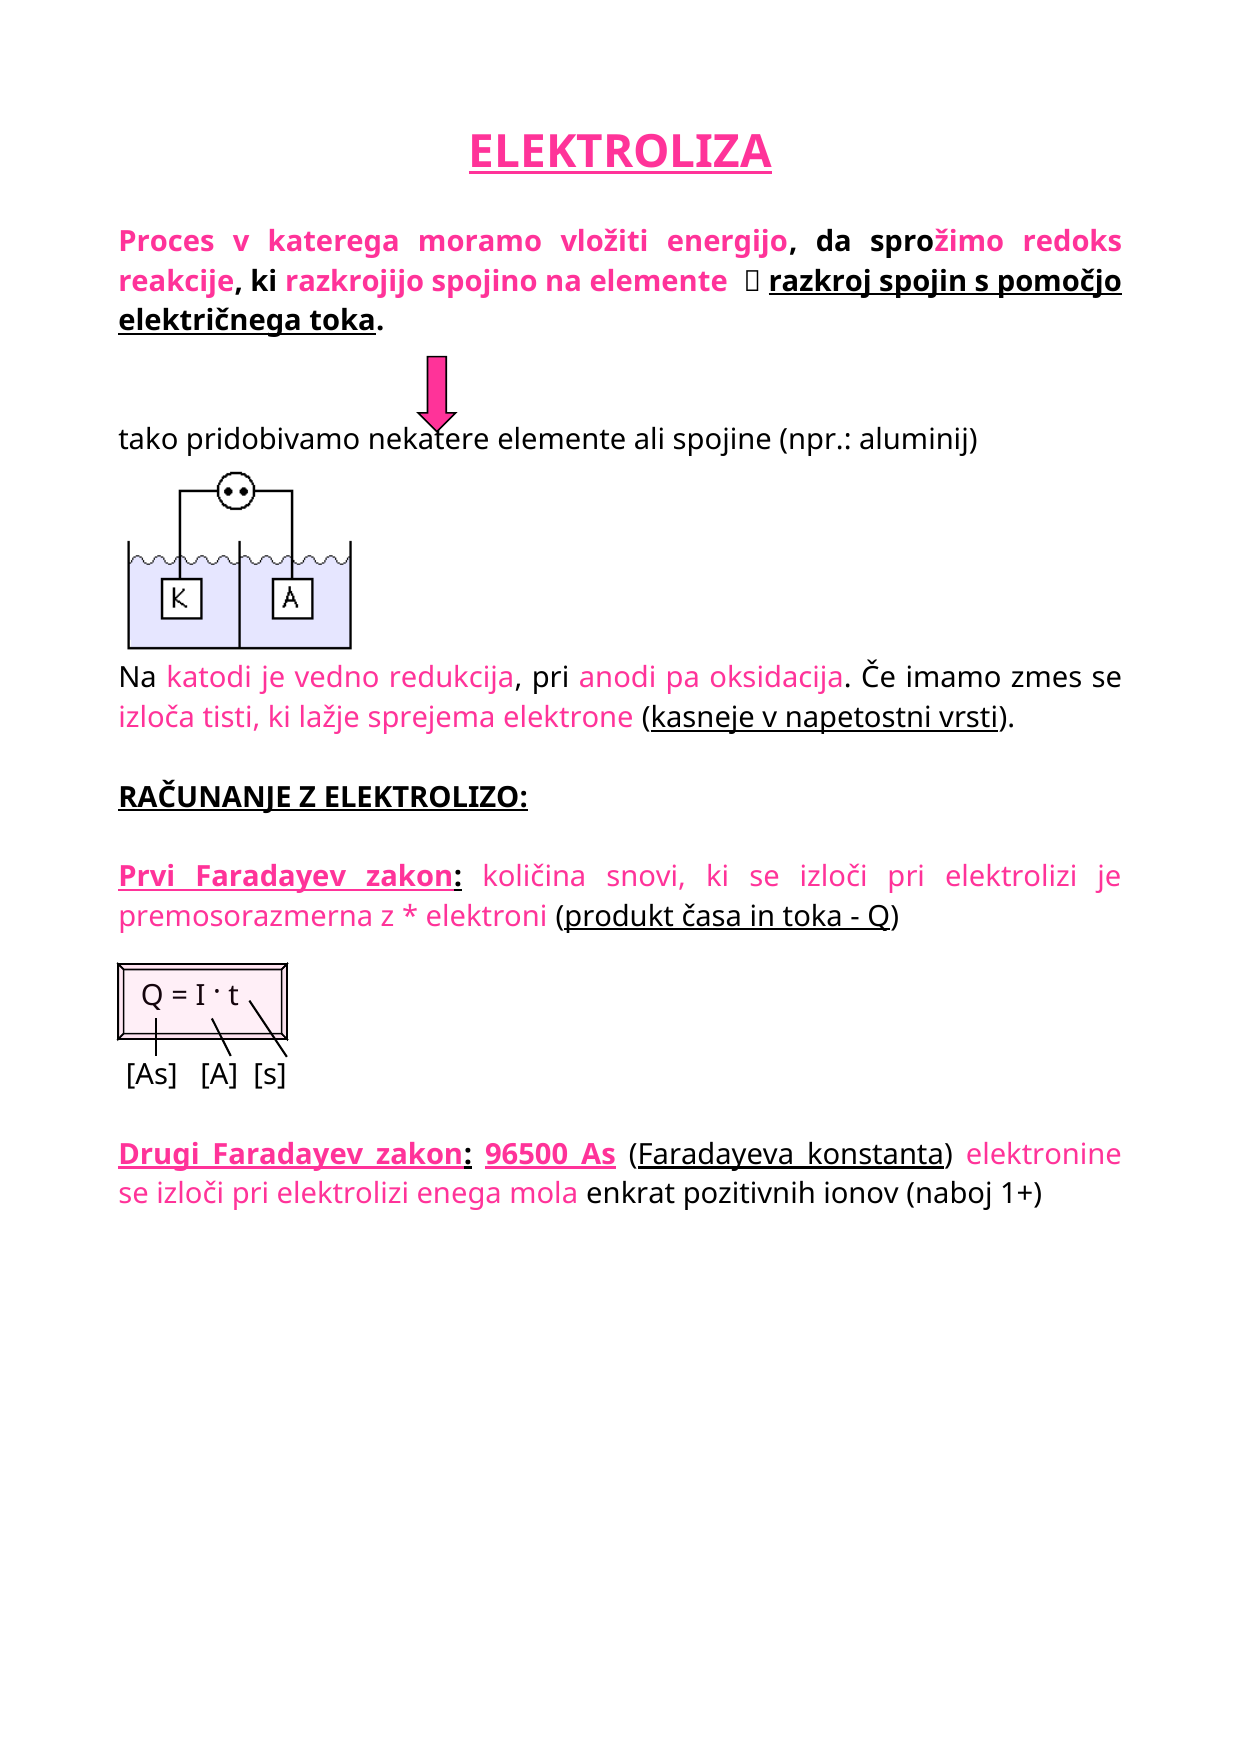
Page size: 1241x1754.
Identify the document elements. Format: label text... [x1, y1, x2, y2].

text Q = I · t [288, 974, 1122, 1014]
text ELEKTROLIZA [118, 118, 1122, 181]
text [As] [A] [s] [118, 1054, 1122, 1093]
text Prvi Faradayev zakon: količina snovi, ki se izloči pri elektrolizi je premosorazmerna z * elektroni (produkt časa in toka - Q) [118, 855, 1122, 934]
text Proces v katerega moramo vložiti energijo, da sprožimo redoks reakcije, ki razkrojijo spojino na elemente  razkroj spojin s pomočjo električnega toka. [118, 220, 1122, 339]
text tako pridobivamo nekatere elemente ali spojine (npr.: aluminij) [118, 419, 1122, 458]
picture [118, 466, 359, 657]
text Drugi Faradayev zakon: 96500 As (Faradayeva konstanta) elektronine se izloči pri elektrolizi enega mola enkrat pozitivnih ionov (naboj 1+) [118, 1133, 1122, 1212]
text Na katodi je vedno redukcija, pri anodi pa oksidacija. Če imamo zmes se izloča tisti, ki lažje sprejema elektrone (kasneje v napetostni vrsti). [118, 657, 1122, 736]
text RAČUNANJE Z ELEKTROLIZO: [118, 776, 1122, 816]
